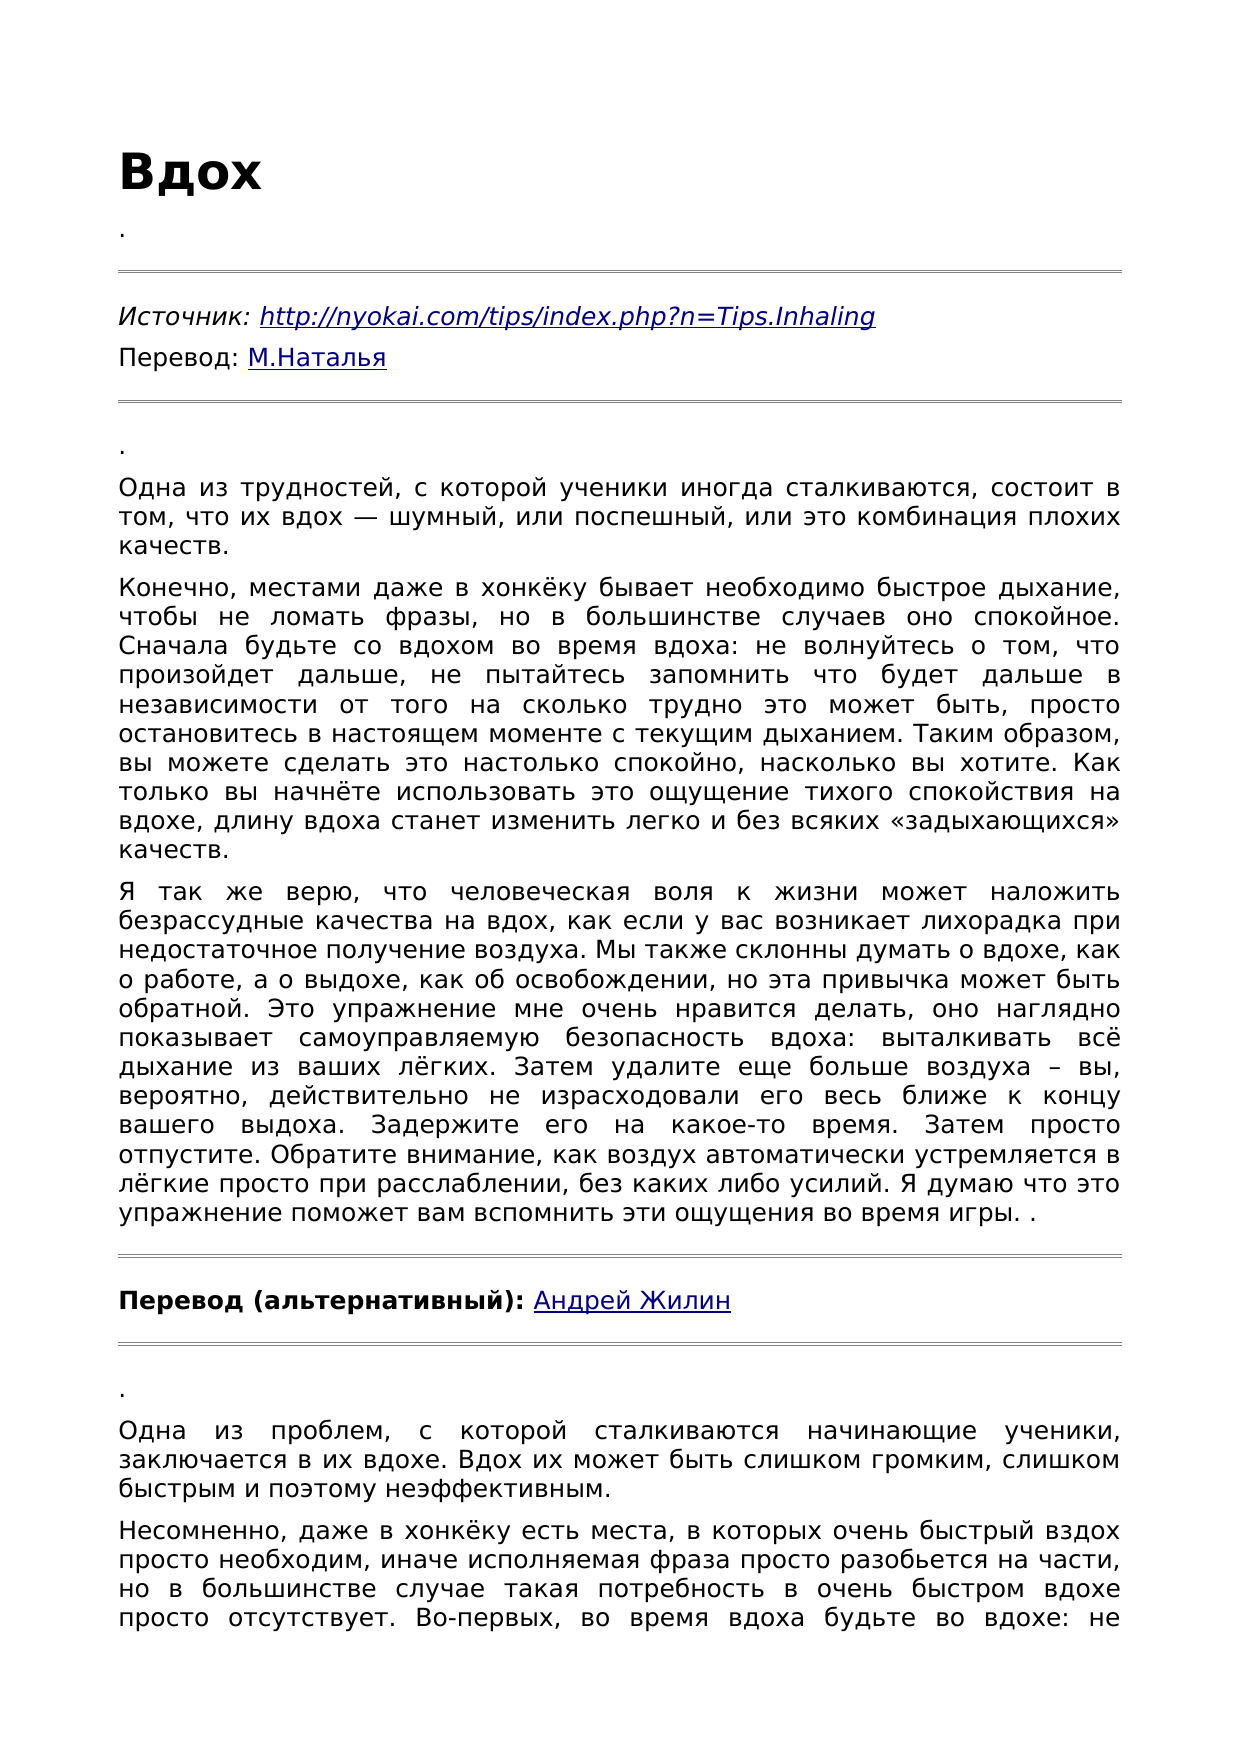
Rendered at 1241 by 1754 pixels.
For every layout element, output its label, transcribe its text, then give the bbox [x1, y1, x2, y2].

text Я так же верю, что человеческая воля к жизни может наложить безрассудные качества на вдох, как если у вас возникает лихорадка при недостаточное получение воздуха. Мы также склонны думать о вдохе, как о работе, а о выдохе, как об освобождении, но эта привычка может быть обратной. Это упражнение мне очень нравится делать, оно наглядно показывает самоуправляемую безопасность вдоха: выталкивать всё дыхание из ваших лёгких. Затем удалите еще больше воздуха – вы, вероятно, действительно не израсходовали его весь ближе к концу вашего выдоха. Задержите его на какое-то время. Затем просто отпустите. Обратите внимание, как воздух автоматически устремляется в лёгкие просто при расслаблении, без каких либо усилий. Я думаю что это упражнение поможет вам вспомнить эти ощущения во время игры. . [118, 877, 1122, 1227]
text Одна из трудностей, с которой ученики иногда сталкиваются, состоит в том, что их вдох — шумный, или поспешный, или это комбинация плохих качеств. [118, 473, 1122, 561]
text Конечно, местами даже в хонкёку бывает необходимо быстрое дыхание, чтобы не ломать фразы, но в большинстве случаев оно спокойное. Сначала будьте со вдохом во время вдоха: не волнуйтесь о том, что произойдет дальше, не пытайтесь запомнить что будет дальше в независимости от того на сколько трудно это может быть, просто остановитесь в настоящем моменте с текущим дыханием. Таким образом, вы можете сделать это настолько спокойно, насколько вы хотите. Как только вы начнёте использовать это ощущение тихого спокойствия на вдохе, длину вдоха станет изменить легко и без всяких «задыхающихся» качеств. [118, 573, 1122, 865]
text . [118, 214, 1122, 243]
subtitle Вдох [118, 143, 1122, 201]
text Несомненно, даже в хонкёку есть места, в которых очень быстрый вздох просто необходим, иначе исполняемая фраза просто разобьется на части, но в большинстве случае такая потребность в очень быстром вдохе просто отсутствует. Во-первых, во время вдоха будьте во вдохе: не [118, 1516, 1122, 1633]
text . [118, 1374, 1122, 1403]
text Одна из проблем, с которой сталкиваются начинающие ученики, заключается в их вдохе. Вдох их может быть слишком громким, слишком быстрым и поэтому неэффективным. [118, 1416, 1122, 1503]
text Перевод: М.Наталья [118, 343, 1122, 373]
text . [118, 432, 1122, 461]
text Перевод (альтернативный): Андрей Жилин [118, 1286, 1122, 1315]
text Источник: http://nyokai.com/tips/index.php?n=Tips.Inhaling [118, 302, 1122, 331]
